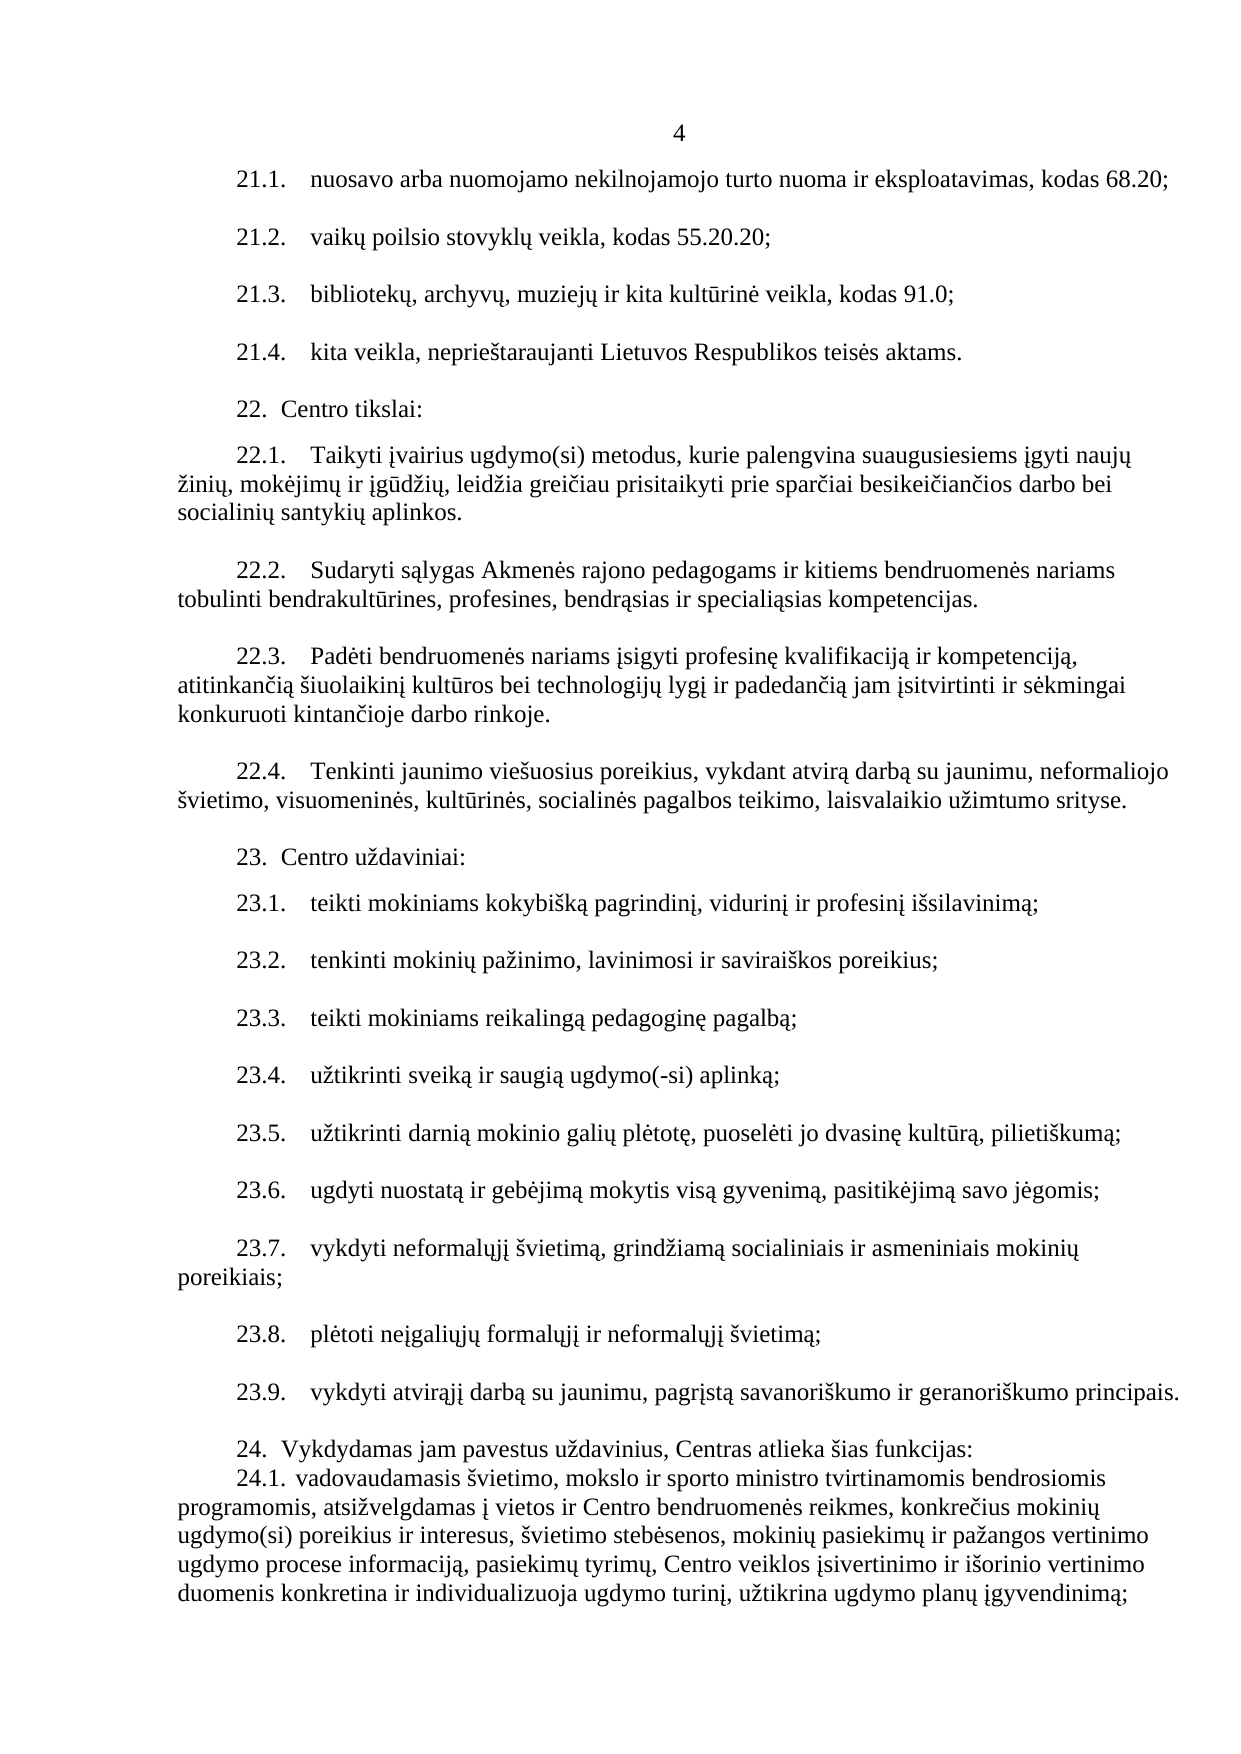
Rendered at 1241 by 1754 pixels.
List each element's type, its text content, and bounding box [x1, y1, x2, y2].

text 21.1. nuosavo arba nuomojamo nekilnojamojo turto nuoma ir eksploatavimas, kodas 68.20; [177, 164, 1181, 193]
text 24.1. vadovaudamasis švietimo, mokslo ir sporto ministro tvirtinamomis bendrosiomis programomis, atsižvelgdamas į vietos ir Centro bendruomenės reikmes, konkrečius mokinių ugdymo(si) poreikius ir interesus, švietimo stebėsenos, mokinių pasiekimų ir pažangos vertinimo ugdymo procese informaciją, pasiekimų tyrimų, Centro veiklos įsivertinimo ir išorinio vertinimo duomenis konkretina ir individualizuoja ugdymo turinį, užtikrina ugdymo planų įgyvendinimą; [177, 1463, 1181, 1607]
text 22.4. Tenkinti jaunimo viešuosius poreikius, vykdant atvirą darbą su jaunimu, neformaliojo švietimo, visuomeninės, kultūrinės, socialinės pagalbos teikimo, laisvalaikio užimtumo srityse. [177, 756, 1181, 814]
text 21.3. bibliotekų, archyvų, muziejų ir kita kultūrinė veikla, kodas 91.0; [177, 279, 1181, 308]
text 22.3. Padėti bendruomenės nariams įsigyti profesinę kvalifikaciją ir kompetenciją, atitinkančią šiuolaikinį kultūros bei technologijų lygį ir padedančią jam įsitvirtinti ir sėkmingai konkuruoti kintančioje darbo rinkoje. [177, 641, 1181, 727]
text 22. Centro tikslai: [177, 394, 1181, 423]
text 23.9. vykdyti atvirąjį darbą su jaunimu, pagrįstą savanoriškumo ir geranoriškumo principais. [177, 1377, 1181, 1405]
text 22.1. Taikyti įvairius ugdymo(si) metodus, kurie palengvina suaugusiesiems įgyti naujų žinių, mokėjimų ir įgūdžių, leidžia greičiau prisitaikyti prie sparčiai besikeičiančios darbo bei socialinių santykių aplinkos. [177, 440, 1181, 526]
text 21.2. vaikų poilsio stovyklų veikla, kodas 55.20.20; [177, 222, 1181, 251]
text 23.3. teikti mokiniams reikalingą pedagoginę pagalbą; [177, 1003, 1181, 1032]
text 22.2. Sudaryti sąlygas Akmenės rajono pedagogams ir kitiems bendruomenės nariams tobulinti bendrakultūrines, profesines, bendrąsias ir specialiąsias kompetencijas. [177, 555, 1181, 612]
text 23.8. plėtoti neįgaliųjų formalųjį ir neformalųjį švietimą; [177, 1319, 1181, 1348]
text 24. Vykdydamas jam pavestus uždavinius, Centras atlieka šias funkcijas: [177, 1434, 1181, 1463]
text 23.2. tenkinti mokinių pažinimo, lavinimosi ir saviraiškos poreikius; [177, 945, 1181, 974]
text 23.5. užtikrinti darnią mokinio galių plėtotę, puoselėti jo dvasinę kultūrą, pilietiškumą; [177, 1118, 1181, 1147]
text 21.4. kita veikla, neprieštaraujanti Lietuvos Respublikos teisės aktams. [177, 337, 1181, 366]
text 23. Centro uždaviniai: [177, 842, 1181, 871]
text 23.1. teikti mokiniams kokybišką pagrindinį, vidurinį ir profesinį išsilavinimą; [177, 888, 1181, 917]
text 23.7. vykdyti neformalųjį švietimą, grindžiamą socialiniais ir asmeniniais mokinių poreikiais; [177, 1233, 1181, 1290]
text 23.4. užtikrinti sveiką ir saugią ugdymo(-si) aplinką; [177, 1060, 1181, 1089]
text 23.6. ugdyti nuostatą ir gebėjimą mokytis visą gyvenimą, pasitikėjimą savo jėgomis; [177, 1175, 1181, 1204]
